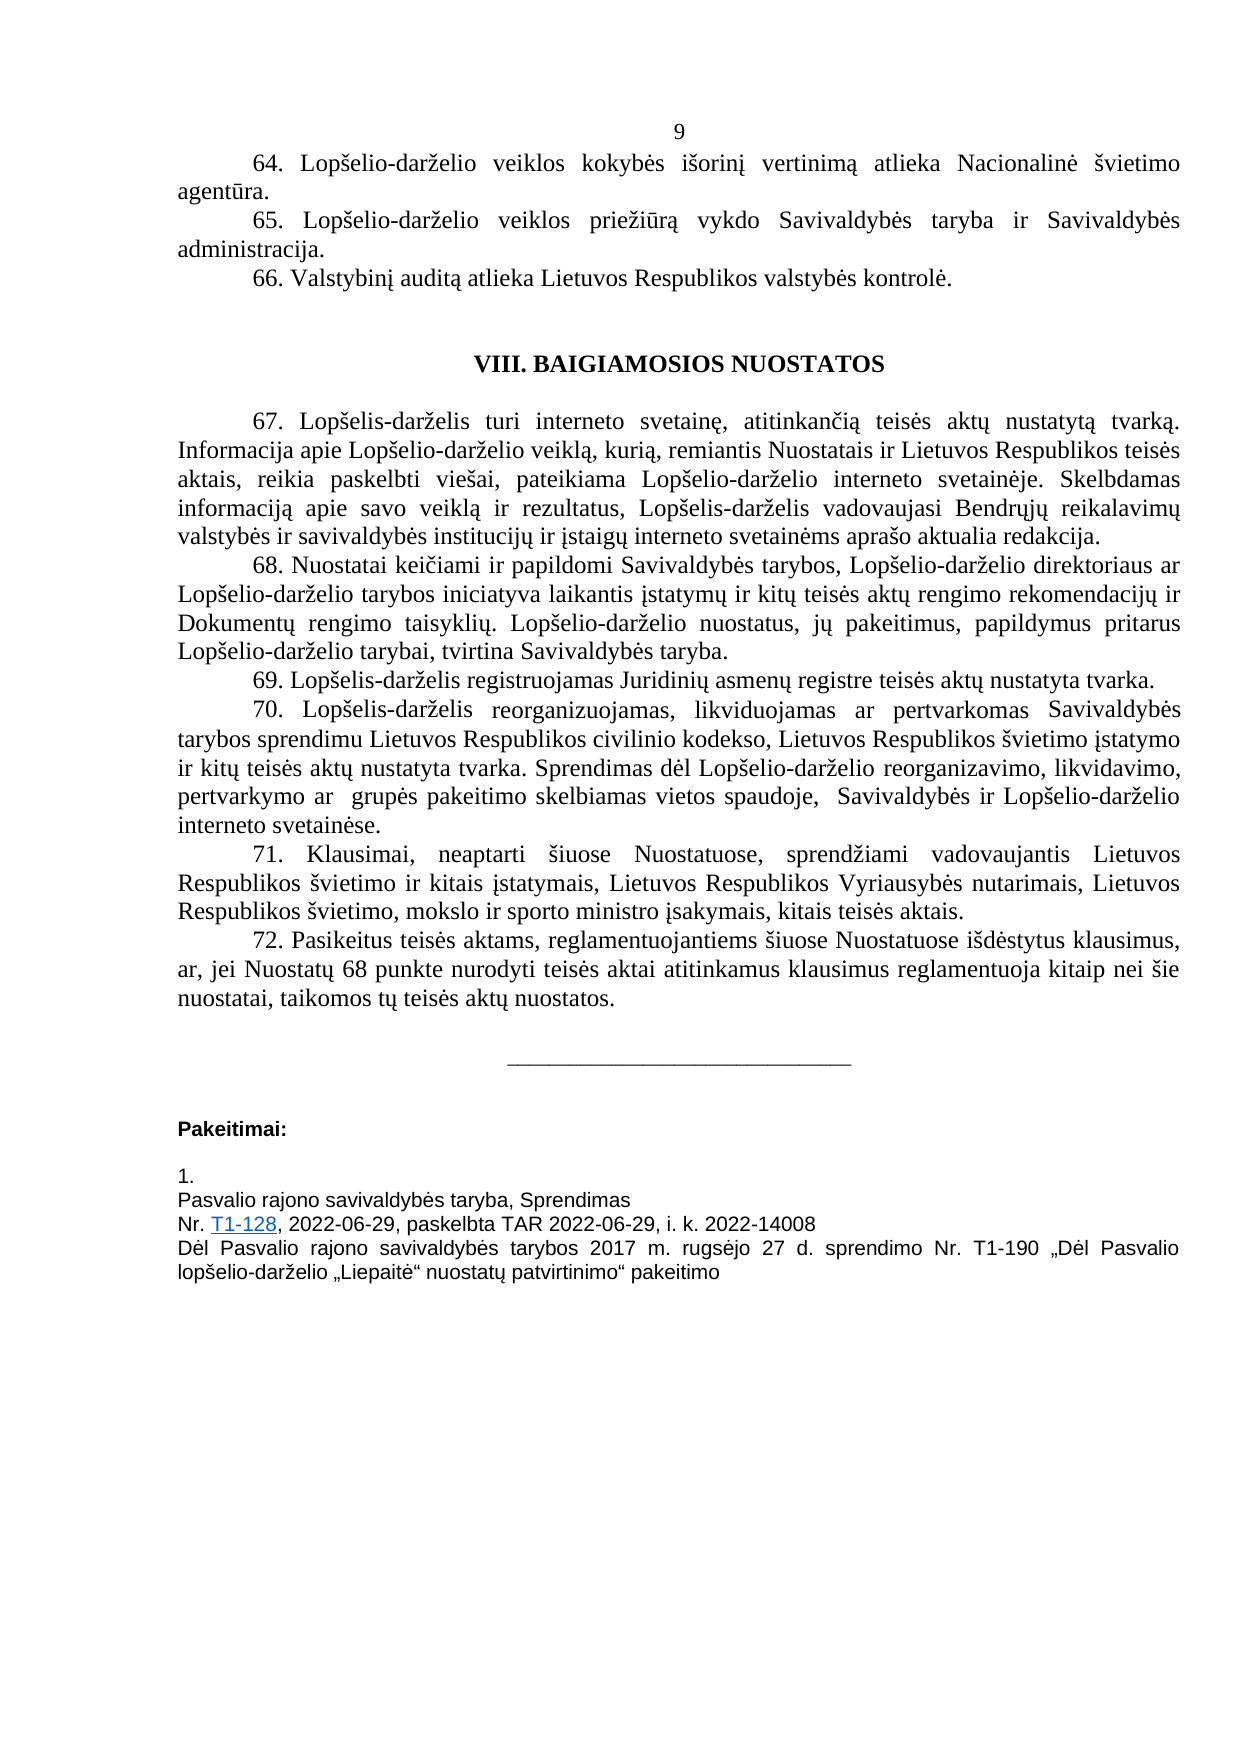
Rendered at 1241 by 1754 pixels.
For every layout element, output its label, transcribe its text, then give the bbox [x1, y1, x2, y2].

text 69. Lopšelis-darželis registruojamas Juridinių asmenų registre teisės aktų nustatyta tvarka. [177, 665, 1181, 694]
text 71. Klausimai, neaptarti šiuose Nuostatuose, sprendžiami vadovaujantis Lietuvos Respublikos švietimo ir kitais įstatymais, Lietuvos Respublikos Vyriausybės nutarimais, Lietuvos Respublikos švietimo, mokslo ir sporto ministro įsakymais, kitais teisės aktais. [177, 839, 1181, 925]
text Pakeitimai: [177, 1116, 1181, 1140]
text Nr. T1-128, 2022-06-29, paskelbta TAR 2022-06-29, i. k. 2022-14008 [177, 1212, 1181, 1236]
text 66. Valstybinį auditą atlieka Lietuvos Respublikos valstybės kontrolė. [177, 263, 1181, 291]
text _________________________________ [177, 1044, 1181, 1068]
text 1. [177, 1164, 1181, 1188]
text 65. Lopšelio-darželio veiklos priežiūrą vykdo Savivaldybės taryba ir Savivaldybės administracija. [177, 205, 1181, 263]
subtitle 67. Lopšelis-darželis turi interneto svetainę, atitinkančią teisės aktų nustatytą tvarką. Informacija apie Lopšelio-darželio veiklą, kurią, remiantis Nuostatais ir Lietuvos Respublikos teisės aktais, reikia paskelbti viešai, pateikiama Lopšelio-darželio interneto svetainėje. Skelbdamas informaciją apie savo veiklą ir rezultatus, Lopšelis-darželis vadovaujasi Bendrųjų reikalavimų valstybės ir savivaldybės institucijų ir įstaigų interneto svetainėms aprašo aktualia redakcija. [177, 406, 1181, 550]
text Pasvalio rajono savivaldybės taryba, Sprendimas [177, 1188, 1181, 1212]
text 64. Lopšelio-darželio veiklos kokybės išorinį vertinimą atlieka Nacionalinė švietimo agentūra. [177, 148, 1181, 205]
text 70. Lopšelis-darželis reorganizuojamas, likviduojamas ar pertvarkomas Savivaldybės tarybos sprendimu Lietuvos Respublikos civilinio kodekso, Lietuvos Respublikos švietimo įstatymo ir kitų teisės aktų nustatyta tvarka. Sprendimas dėl Lopšelio-darželio reorganizavimo, likvidavimo, pertvarkymo ar grupės pakeitimo skelbiamas vietos spaudoje, Savivaldybės ir Lopšelio-darželio interneto svetainėse. [177, 694, 1181, 839]
text Dėl Pasvalio rajono savivaldybės tarybos 2017 m. rugsėjo 27 d. sprendimo Nr. T1-190 „Dėl Pasvalio lopšelio-darželio „Liepaitė“ nuostatų patvirtinimo“ pakeitimo [177, 1236, 1181, 1284]
text 68. Nuostatai keičiami ir papildomi Savivaldybės tarybos, Lopšelio-darželio direktoriaus ar Lopšelio-darželio tarybos iniciatyva laikantis įstatymų ir kitų teisės aktų rengimo rekomendacijų ir Dokumentų rengimo taisyklių. Lopšelio-darželio nuostatus, jų pakeitimus, papildymus pritarus Lopšelio-darželio tarybai, tvirtina Savivaldybės taryba. [177, 550, 1181, 665]
text 72. Pasikeitus teisės aktams, reglamentuojantiems šiuose Nuostatuose išdėstytus klausimus, ar, jei Nuostatų 68 punkte nurodyti teisės aktai atitinkamus klausimus reglamentuoja kitaip nei šie nuostatai, taikomos tų teisės aktų nuostatos. [177, 925, 1181, 1011]
subtitle VIII. BAIGIAMOSIOS NUOSTATOS [177, 349, 1181, 378]
